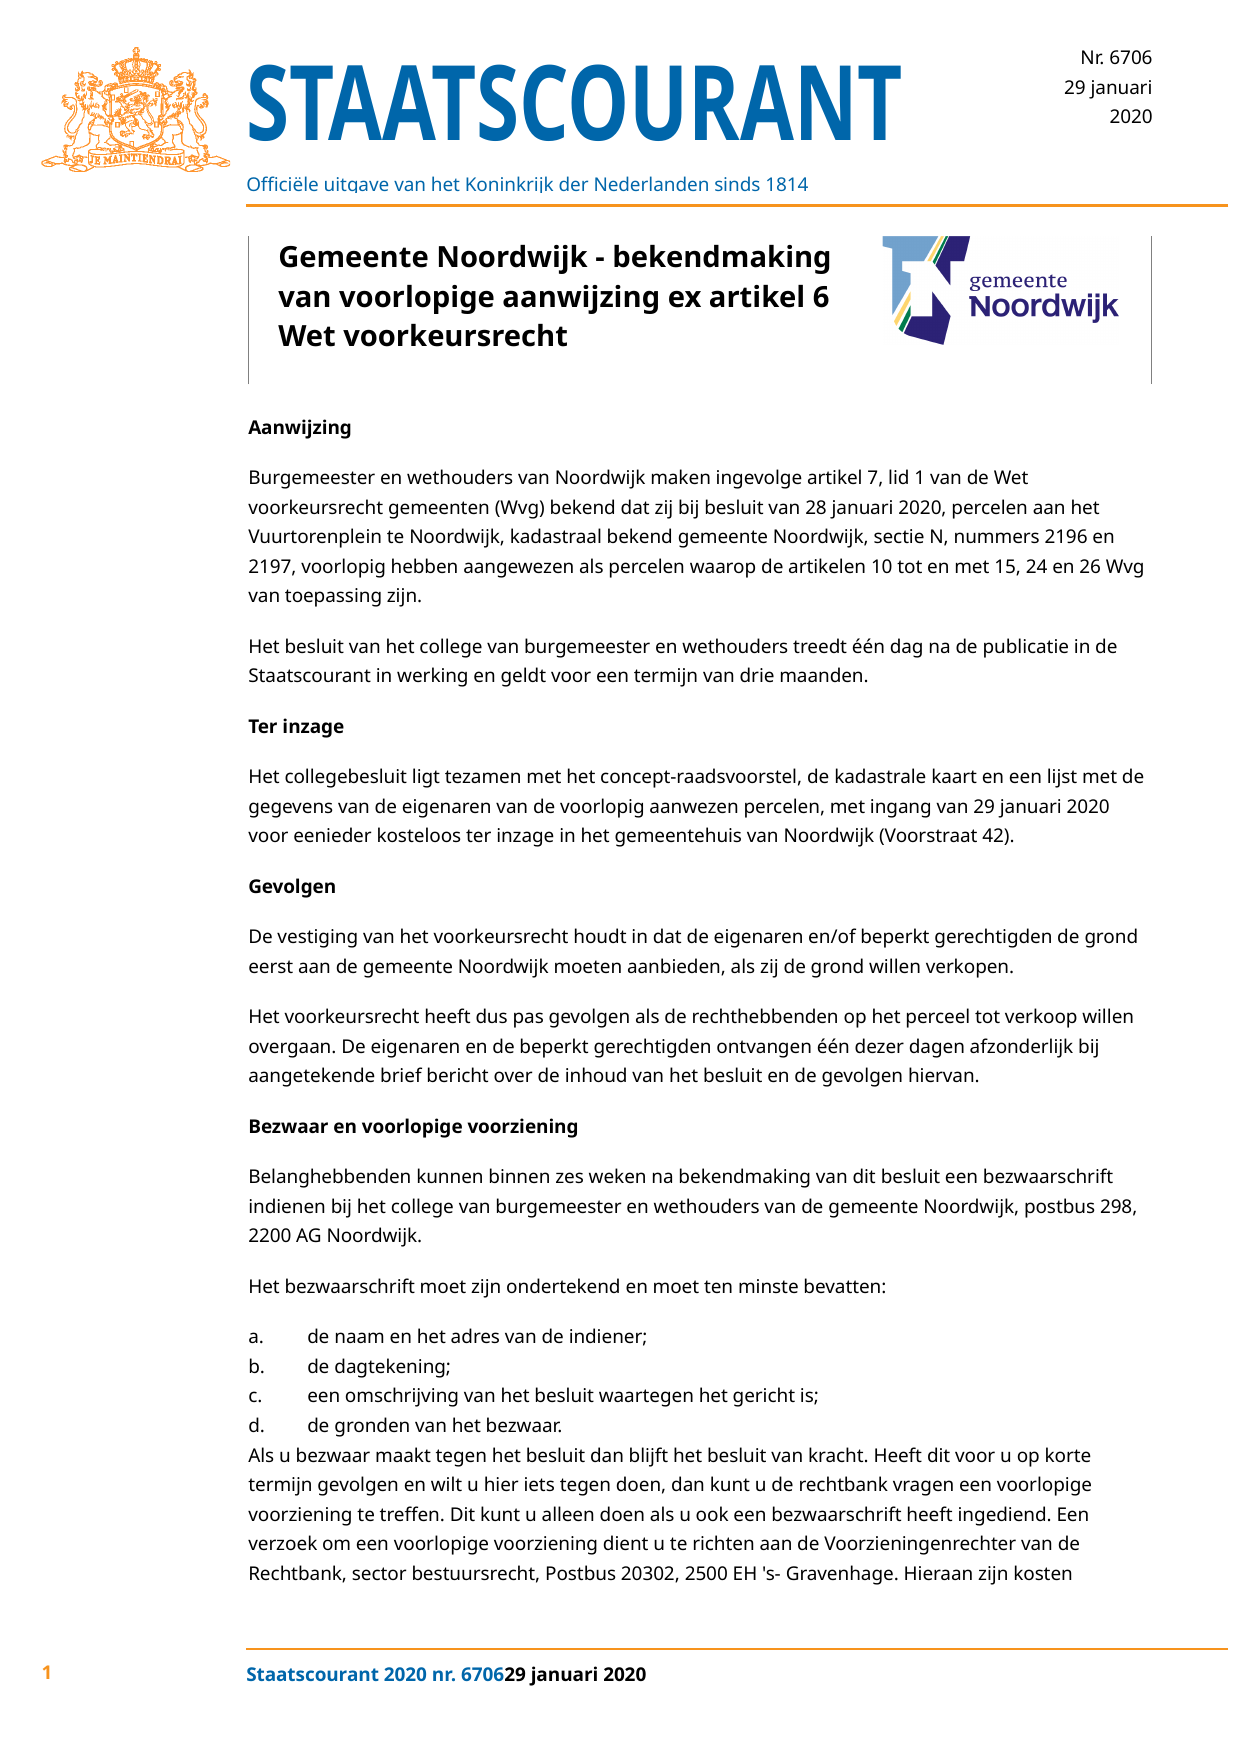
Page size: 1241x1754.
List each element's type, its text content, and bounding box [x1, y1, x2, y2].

table_header Gemeente Noordwijk - bekendmaking van voorlopige aanwijzing ex artikel 6 Wet voorkeursrecht [249, 236, 850, 384]
table_header [850, 236, 1151, 384]
text De vestiging van het voorkeursrecht houdt in dat de eigenaren en/of beperkt gerechtigden de grond eerst aan de gemeente Noordwijk moeten aanbieden, als zij de grond willen verkopen. [248, 923, 1152, 979]
text Ter inzage [248, 713, 1152, 739]
text Het besluit van het college van burgemeester en wethouders treedt één dag na de publicatie in de Staatscourant in werking en geldt voor een termijn van drie maanden. [248, 633, 1152, 688]
picture [882, 236, 1119, 345]
text Het collegebesluit ligt tezamen met het concept-raadsvoorstel, de kadastrale kaart en een lijst met de gegevens van de eigenaren van de voorlopig aanwezen percelen, met ingang van 29 januari 2020 voor eenieder kosteloos ter inzage in het gemeentehuis van Noordwijk (Voorstraat 42). [248, 763, 1152, 848]
text Aanwijzing [248, 414, 1152, 440]
text Belanghebbenden kunnen binnen zes weken na bekendmaking van dit besluit een bezwaarschrift indienen bij het college van burgemeester en wethouders van de gemeente Noordwijk, postbus 298, 2200 AG Noordwijk. [248, 1163, 1152, 1248]
list de dagtekening; [248, 1353, 1152, 1379]
text Het bezwaarschrift moet zijn ondertekend en moet ten minste bevatten: [248, 1273, 1152, 1299]
picture [41, 47, 231, 172]
text Bezwaar en voorlopige voorziening [248, 1113, 1152, 1139]
text Het voorkeursrecht heeft dus pas gevolgen als de rechthebbenden op het perceel tot verkoop willen overgaan. De eigenaren en de beperkt gerechtigden ontvangen één dezer dagen afzonderlijk bij aangetekende brief bericht over de inhoud van het besluit en de gevolgen hiervan. [248, 1003, 1152, 1088]
list een omschrijving van het besluit waartegen het gericht is; [248, 1383, 1152, 1408]
list de gronden van het bezwaar. [248, 1412, 1152, 1438]
text Als u bezwaar maakt tegen het besluit dan blijft het besluit van kracht. Heeft dit voor u op korte termijn gevolgen en wilt u hier iets tegen doen, dan kunt u de rechtbank vragen een voorlopige voorziening te treffen. Dit kunt u alleen doen als u ook een bezwaarschrift heeft ingediend. Een verzoek om een voorlopige voorziening dient u te richten aan de Voorzieningenrechter van de Rechtbank, sector bestuursrecht, Postbus 20302, 2500 EH 's- Gravenhage. Hieraan zijn kosten [248, 1442, 1152, 1586]
list de naam en het adres van de indiener; [248, 1323, 1152, 1349]
text Burgemeester en wethouders van Noordwijk maken ingevolge artikel 7, lid 1 van de Wet voorkeursrecht gemeenten (Wvg) bekend dat zij bij besluit van 28 januari 2020, percelen aan het Vuurtorenplein te Noordwijk, kadastraal bekend gemeente Noordwijk, sectie N, nummers 2196 en 2197, voorlopig hebben aangewezen als percelen waarop de artikelen 10 tot en met 15, 24 en 26 Wvg van toepassing zijn. [248, 464, 1152, 608]
text Gevolgen [248, 873, 1152, 899]
